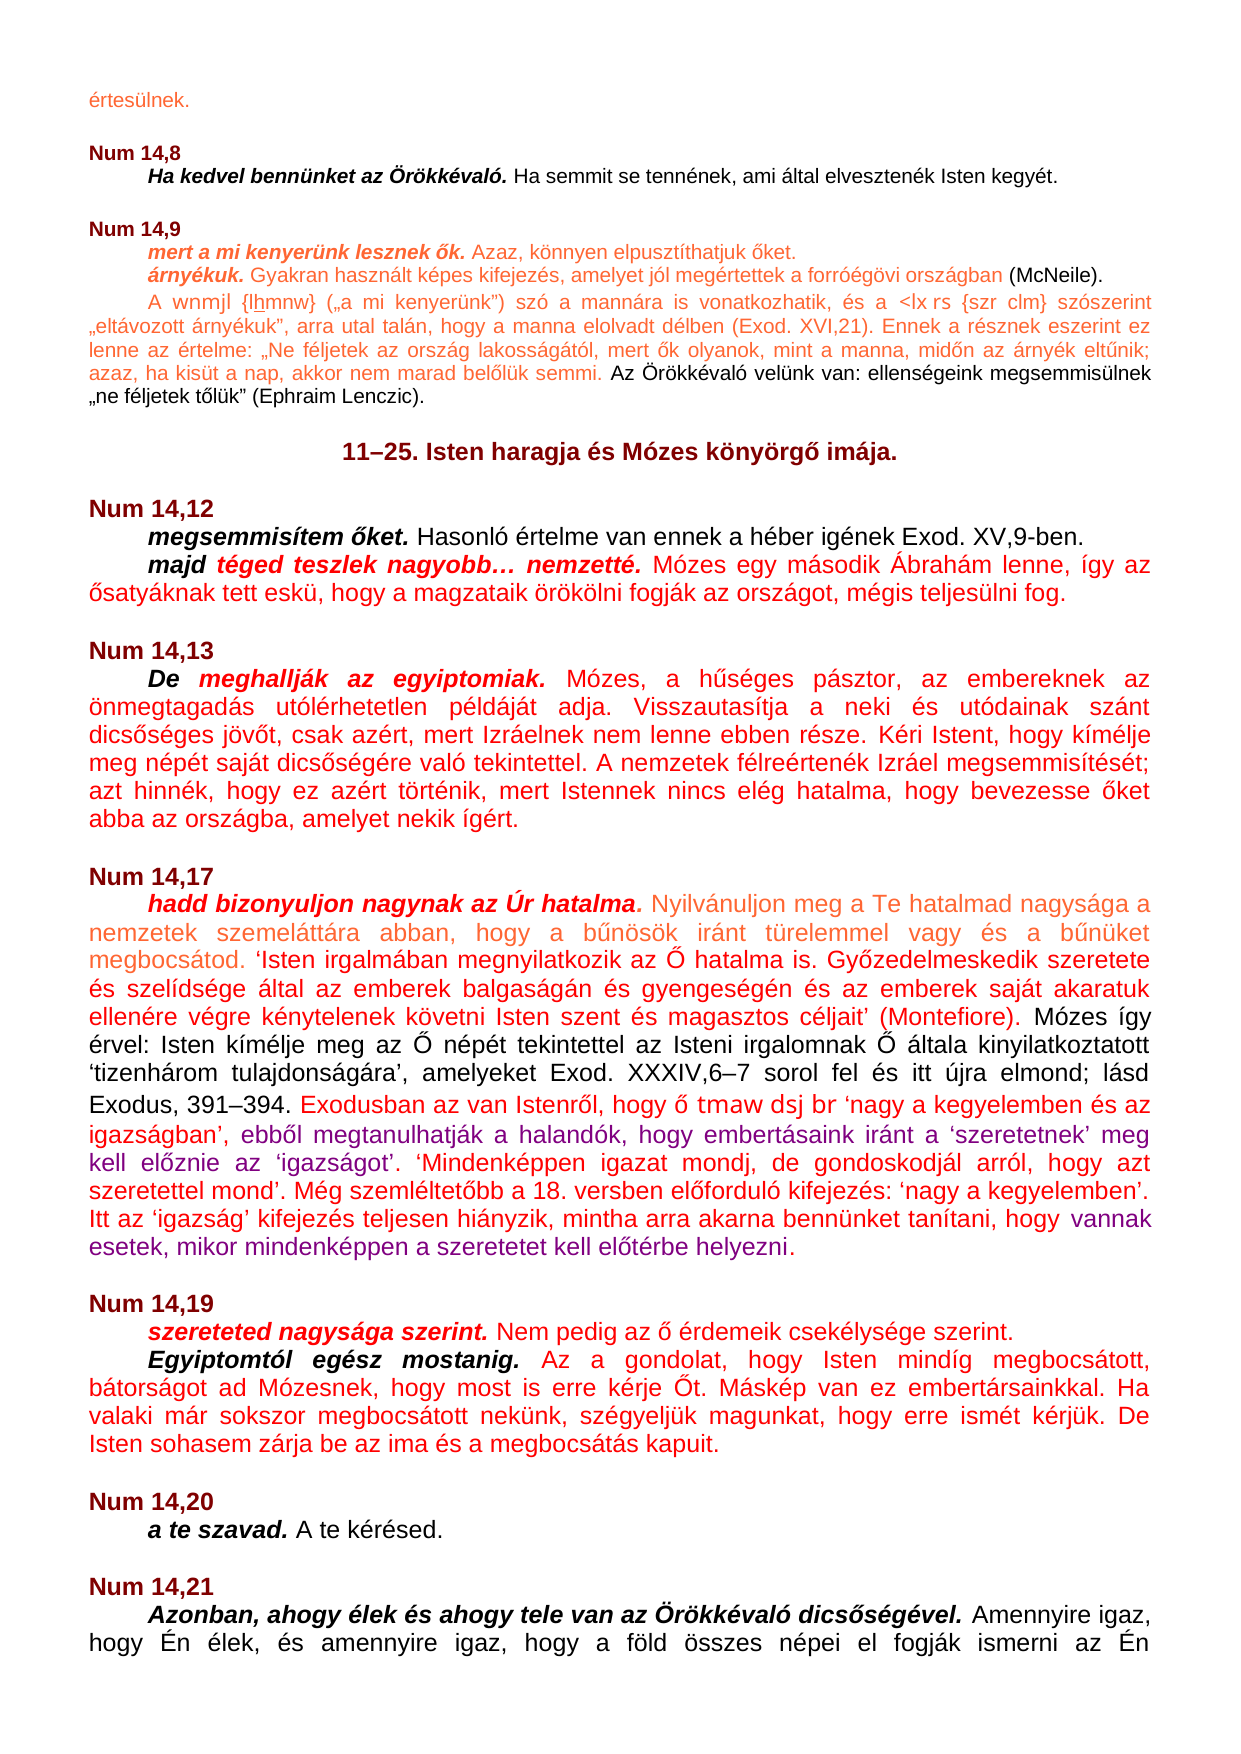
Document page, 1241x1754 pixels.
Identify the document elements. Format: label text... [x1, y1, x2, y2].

text 11–25. Isten haragja és Mózes könyörgő imája. [88, 437, 1152, 466]
text Num 14,8 [88, 141, 1152, 164]
text De meghallják az egyiptomiak. Mózes, a hűséges pásztor, az embereknek az önmegtagadás utólérhetetlen példáját adja. Visszautasítja a neki és utódainak szánt dicsőséges jövőt, csak azért, mert Izráelnek nem lenne ebben része. Kéri Istent, hogy kímélje meg népét saját dicsőségére való tekintettel. A nemzetek félreértenék Izráel megsemmisítését; azt hinnék, hogy ez azért történik, mert Istennek nincs elég hatalma, hogy bevezesse őket abba az országba, amelyet nekik ígért. [88, 664, 1152, 833]
text árnyékuk. Gyakran használt képes kifejezés, amelyet jól megértettek a forróégövi országban (McNeile). [88, 264, 1152, 287]
text megsemmisítem őket. Hasonló értelme van ennek a héber igének Exod. XV,9-ben. [88, 523, 1152, 551]
text Num 14,21 [88, 1573, 1152, 1601]
text értesülnek. [88, 88, 1152, 112]
text szereteted nagysága szerint. Nem pedig az ő érdemeik csekélysége szerint. [88, 1318, 1152, 1346]
text Num 14,17 [88, 862, 1152, 890]
text Num 14,9 [88, 217, 1152, 240]
text Azonban, ahogy élek és ahogy tele van az Örökkévaló dicsőségével. Amennyire igaz, hogy Én élek, és amennyire igaz, hogy a föld összes népei el fogják ismerni az Én [88, 1601, 1152, 1657]
text Ha kedvel bennünket az Örökkévaló. Ha semmit se tennének, ami által elvesztenék Isten kegyét. [88, 164, 1152, 188]
text Num 14,13 [88, 637, 1152, 664]
text A wnmjl {lhmnw} („a mi kenyerünk”) szó a mannára is vonatkozhatik, és a <lx rs {szr clm} szószerint „eltávozott árnyékuk”, arra utal talán, hogy a manna elolvadt délben (Exod. XVI,21). Ennek a résznek eszerint ez lenne az értelme: „Ne féljetek az ország lakosságától, mert ők olyanok, mint a manna, midőn az árnyék eltűnik; azaz, ha kisüt a nap, akkor nem marad belőlük semmi. Az Örökkévaló velünk van: ellenségeink megsemmisülnek „ne féljetek tőlük” (Ephraim Lenczic). [88, 287, 1152, 408]
text Num 14,20 [88, 1487, 1152, 1516]
text Num 14,12 [88, 495, 1152, 523]
text majd téged teszlek nagyobb… nemzetté. Mózes egy második Ábrahám lenne, így az ősatyáknak tett eskü, hogy a magzataik örökölni fogják az országot, mégis teljesülni fog. [88, 551, 1152, 607]
text hadd bizonyuljon nagynak az Úr hatalma. Nyilvánuljon meg a Te hatalmad nagysága a nemzetek szemeláttára abban, hogy a bűnösök iránt türelemmel vagy és a bűnüket megbocsátod. ‘Isten irgalmában megnyilatkozik az Ő hatalma is. Győzedelmeskedik szeretete és szelídsége által az emberek balgaságán és gyengeségén és az emberek saját akaratuk ellenére végre kénytelenek követni Isten szent és magasztos céljait’ (Montefiore). Mózes így érvel: Isten kímélje meg az Ő népét tekintettel az Isteni irgalomnak Ő általa kinyilatkoztatott ‘tizenhárom tulajdonságára’, amelyeket Exod. XXXIV,6–7 sorol fel és itt újra elmond; lásd Exodus, 391–394. Exodusban az van Istenről, hogy ő tmaw dsj br (rb hsd wamt) ‘nagy a kegyelemben és az igazságban’, ebből megtanulhatják a halandók, hogy embertásaink iránt a ‘szeretetnek’ meg kell előznie az ‘igazságot’. ‘Mindenképpen igazat mondj, de gondoskodjál arról, hogy azt szeretettel mond’. Még szemléltetőbb a 18. versben előforduló kifejezés: ‘nagy a kegyelemben’. Itt az ‘igazság’ kifejezés teljesen hiányzik, mintha arra akarna bennünket tanítani, hogy vannak esetek, mikor mindenképpen a szeretetet kell előtérbe helyezni. [88, 890, 1152, 1260]
text Egyiptomtól egész mostanig. Az a gondolat, hogy Isten mindíg megbocsátott, bátorságot ad Mózesnek, hogy most is erre kérje Őt. Máskép van ez embertársainkkal. Ha valaki már sokszor megbocsátott nekünk, szégyeljük magunkat, hogy erre ismét kérjük. De Isten sohasem zárja be az ima és a megbocsátás kapuit. [88, 1346, 1152, 1458]
text mert a mi kenyerünk lesznek ők. Azaz, könnyen elpusztíthatjuk őket. [88, 240, 1152, 264]
text Num 14,19 [88, 1290, 1152, 1318]
text a te szavad. A te kérésed. [88, 1516, 1152, 1543]
